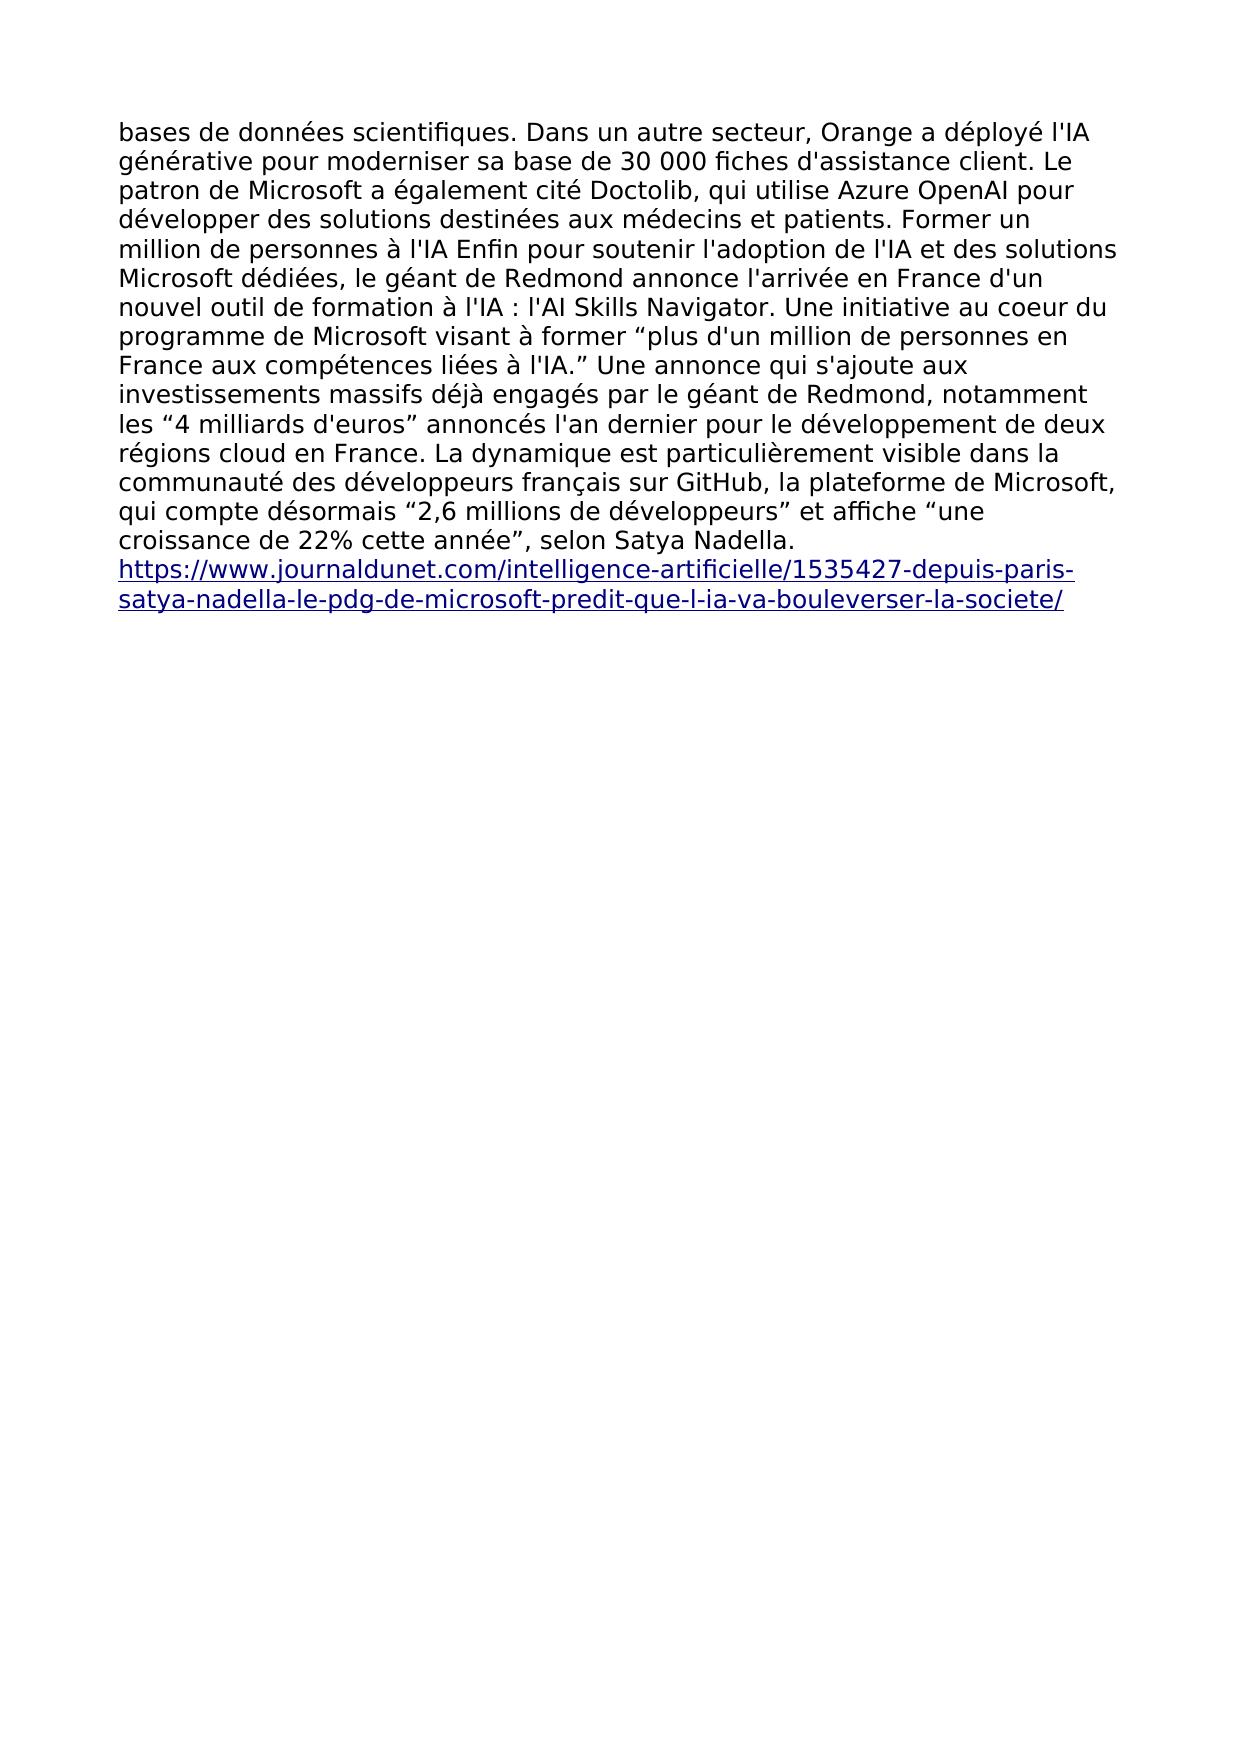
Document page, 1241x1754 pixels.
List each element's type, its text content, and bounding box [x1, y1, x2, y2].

text bases de données scientifiques. Dans un autre secteur, Orange a déployé l'IA générative pour moderniser sa base de 30 000 fiches d'assistance client. Le patron de Microsoft a également cité Doctolib, qui utilise Azure OpenAI pour développer des solutions destinées aux médecins et patients. Former un million de personnes à l'IA Enfin pour soutenir l'adoption de l'IA et des solutions Microsoft dédiées, le géant de Redmond annonce l'arrivée en France d'un nouvel outil de formation à l'IA : l'AI Skills Navigator. Une initiative au coeur du programme de Microsoft visant à former “plus d'un million de personnes en France aux compétences liées à l'IA.” Une annonce qui s'ajoute aux investissements massifs déjà engagés par le géant de Redmond, notamment les “4 milliards d'euros” annoncés l'an dernier pour le développement de deux régions cloud en France. La dynamique est particulièrement visible dans la communauté des développeurs français sur GitHub, la plateforme de Microsoft, qui compte désormais “2,6 millions de développeurs” et affiche “une croissance de 22% cette année”, selon Satya Nadella. https://www.journaldunet.com/intelligence-artificielle/1535427-depuis-paris-satya-nadella-le-pdg-de-microsoft-predit-que-l-ia-va-bouleverser-la-societe/ [118, 118, 1122, 614]
